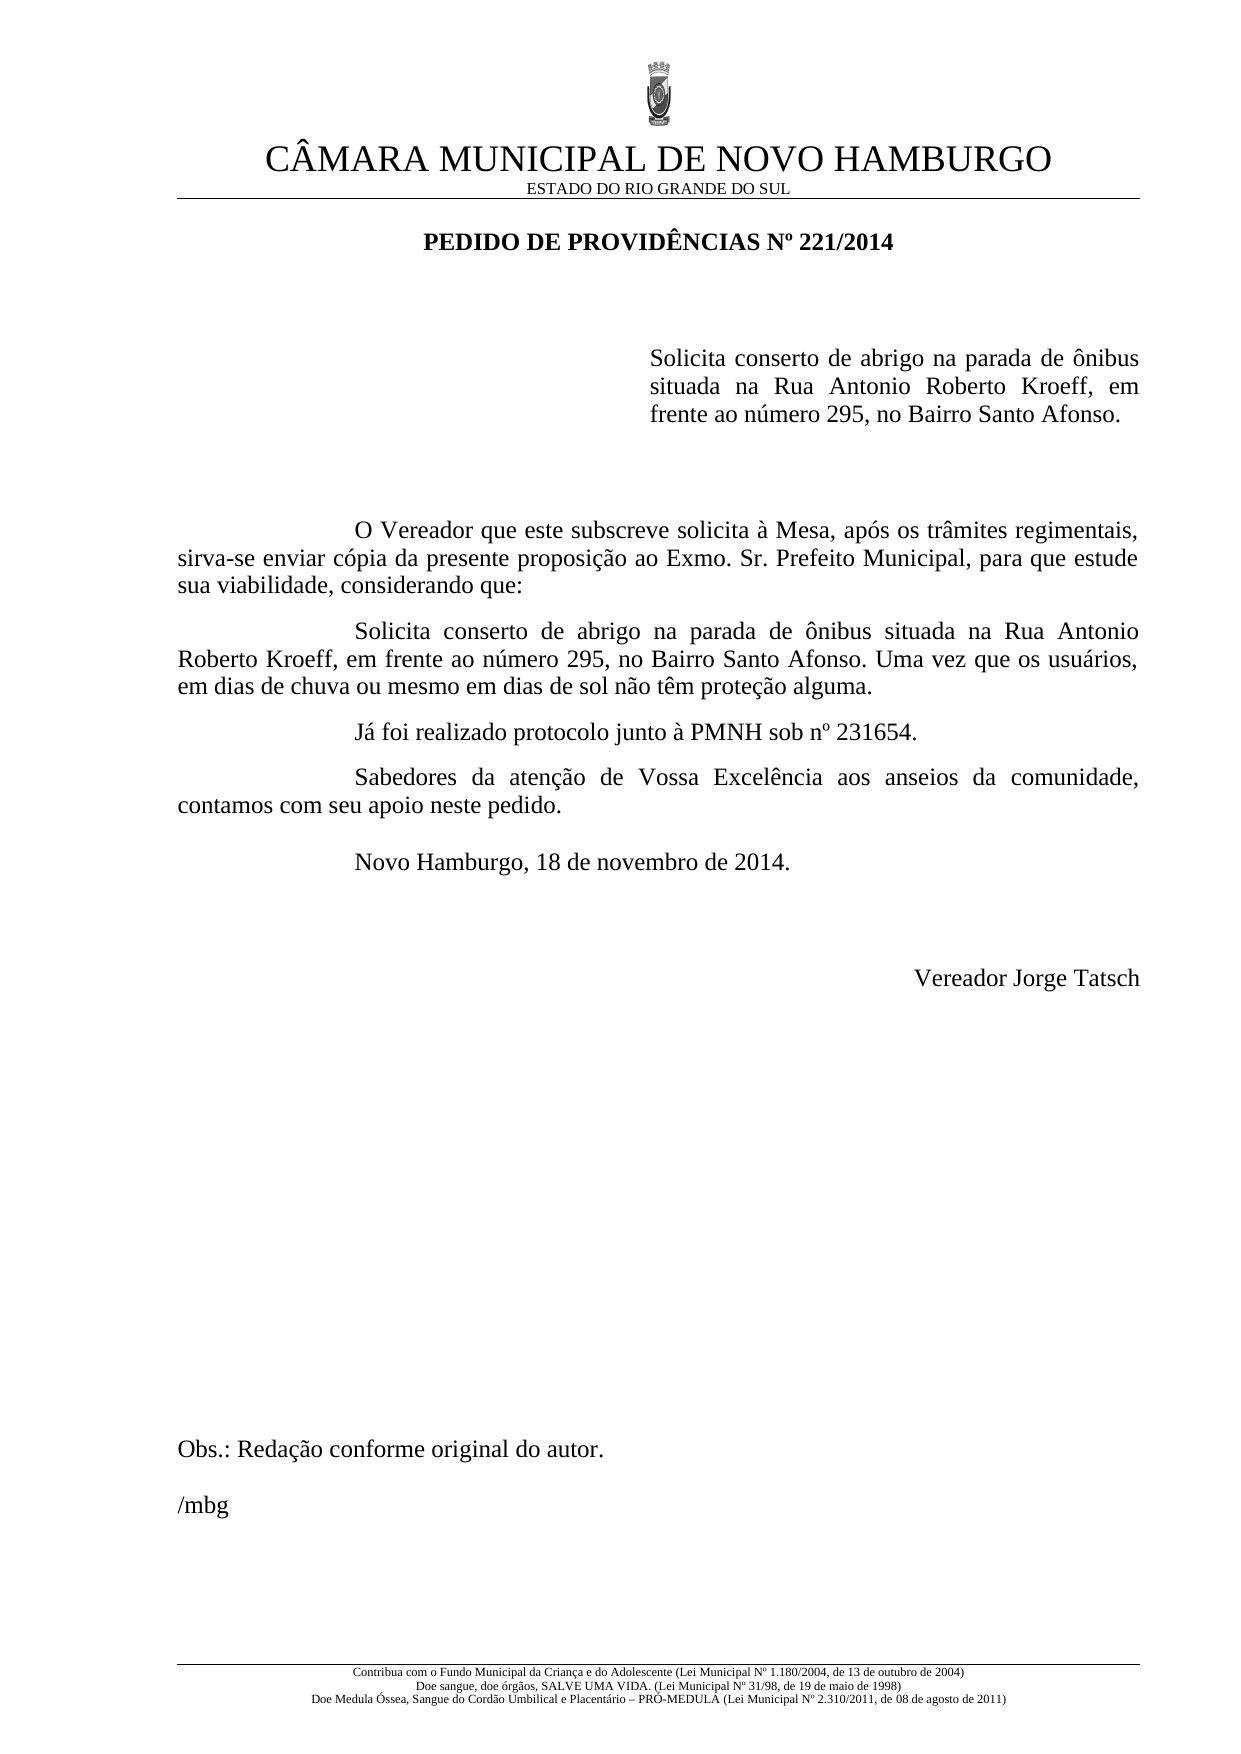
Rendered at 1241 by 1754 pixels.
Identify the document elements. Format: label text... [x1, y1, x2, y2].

text PEDIDO DE PROVIDÊNCIAS Nº 221/2014 [177, 228, 1140, 256]
text Obs.: Redação conforme original do autor. [177, 1436, 1140, 1463]
text /mbg [177, 1491, 1140, 1519]
text Vereador Jorge Tatsch [177, 964, 1140, 992]
text Solicita conserto de abrigo na parada de ônibus situada na Rua Antonio Roberto Kroeff, em frente ao número 295, no Bairro Santo Afonso. [649, 344, 1140, 428]
text Solicita conserto de abrigo na parada de ônibus situada na Rua Antonio Roberto Kroeff, em frente ao número 295, no Bairro Santo Afonso. Uma vez que os usuários, em dias de chuva ou mesmo em dias de sol não têm proteção alguma. [177, 617, 1140, 700]
text Já foi realizado protocolo junto à PMNH sob nº 231654. [177, 718, 1140, 746]
text O Vereador que este subscreve solicita à Mesa, após os trâmites regimentais, sirva-se enviar cópia da presente proposição ao Exmo. Sr. Prefeito Municipal, para que estude sua viabilidade, considerando que: [177, 516, 1140, 599]
text Novo Hamburgo, 18 de novembro de 2014. [177, 848, 1140, 876]
text Sabedores da atenção de Vossa Excelência aos anseios da comunidade, contamos com seu apoio neste pedido. [177, 763, 1140, 819]
